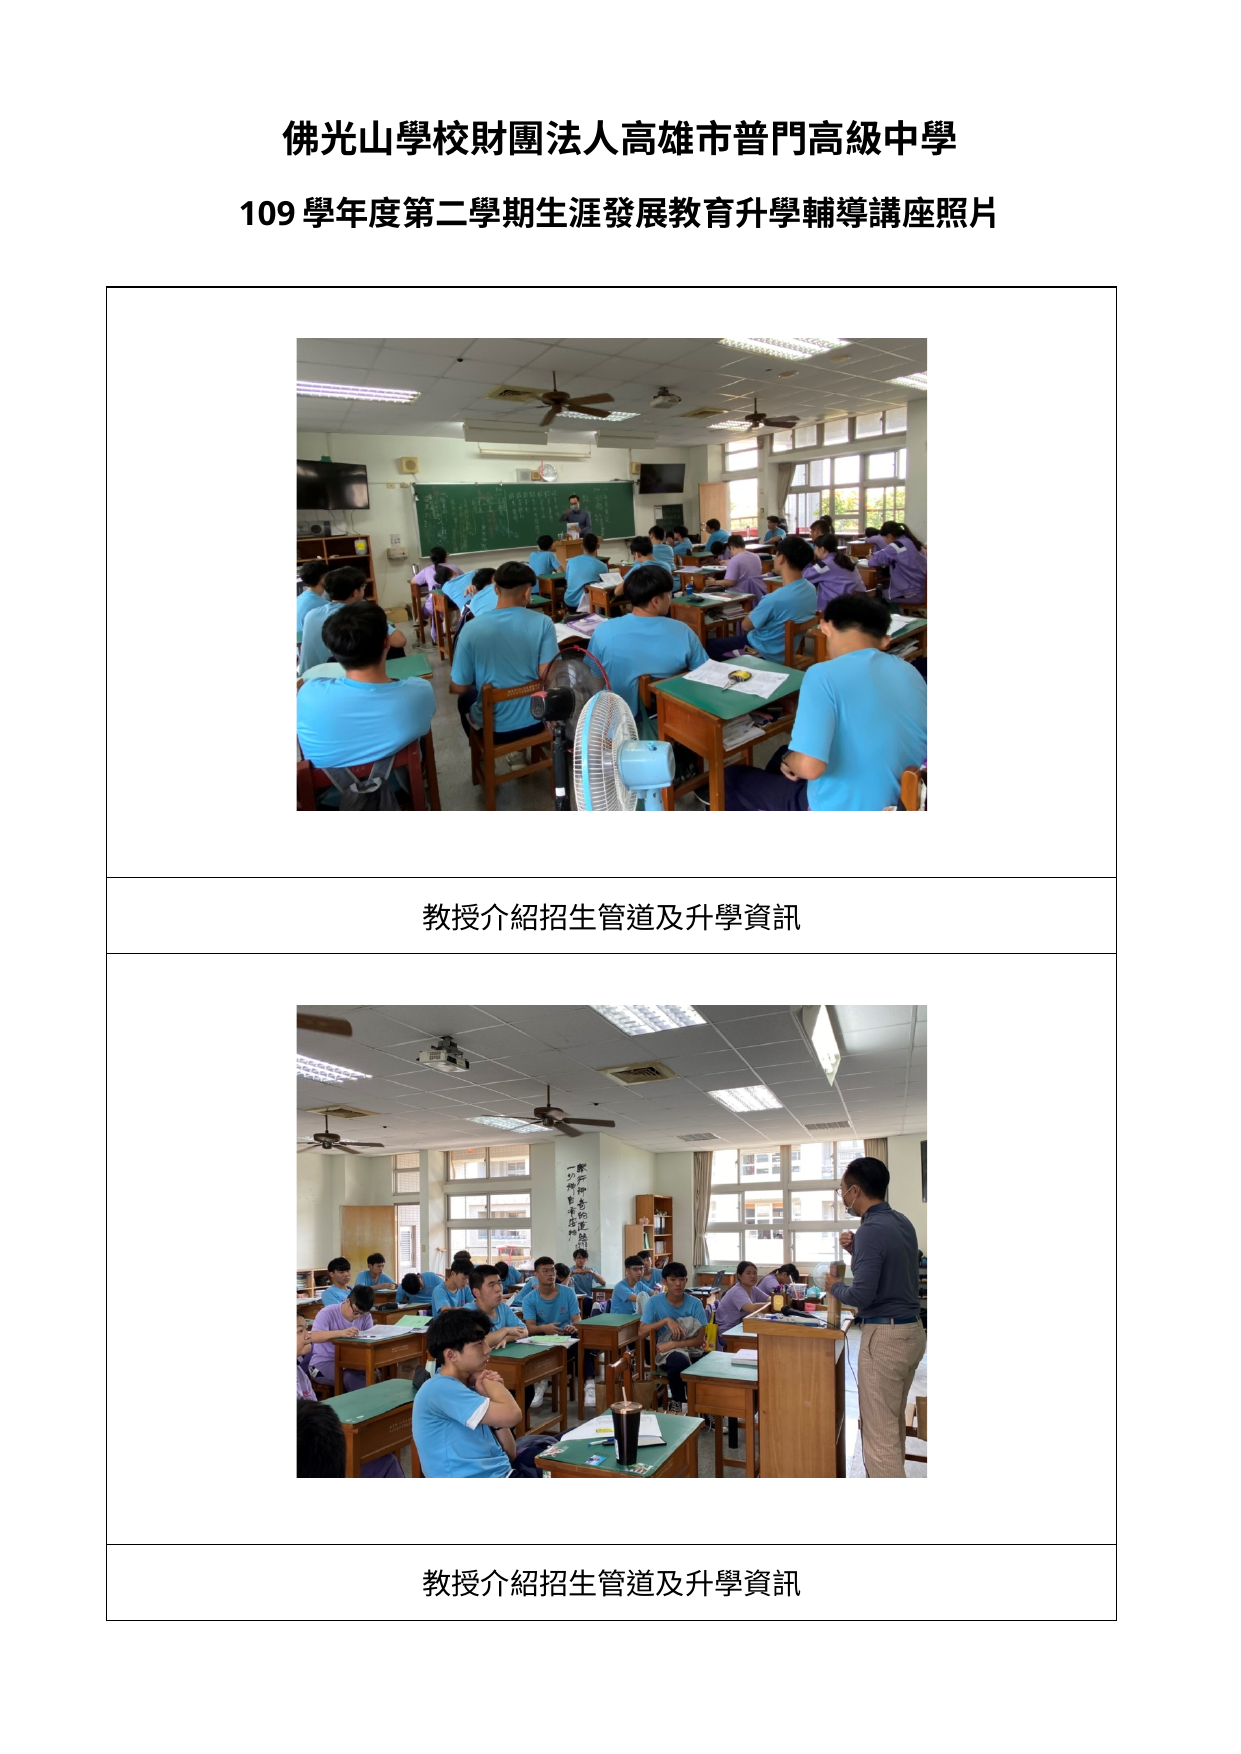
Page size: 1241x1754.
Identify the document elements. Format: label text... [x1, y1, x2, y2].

table_cell 教授介紹招生管道及升學資訊 [107, 1545, 1116, 1619]
table_cell [107, 954, 1116, 1543]
table_cell 教授介紹招生管道及升學資訊 [107, 878, 1116, 953]
picture [296, 1005, 928, 1478]
text 109學年度第二學期生涯發展教育升學輔導講座照片 [118, 174, 1122, 249]
picture [296, 338, 928, 811]
table_header [107, 288, 1116, 877]
text 佛光山學校財團法人高雄市普門高級中學 [118, 99, 1122, 174]
